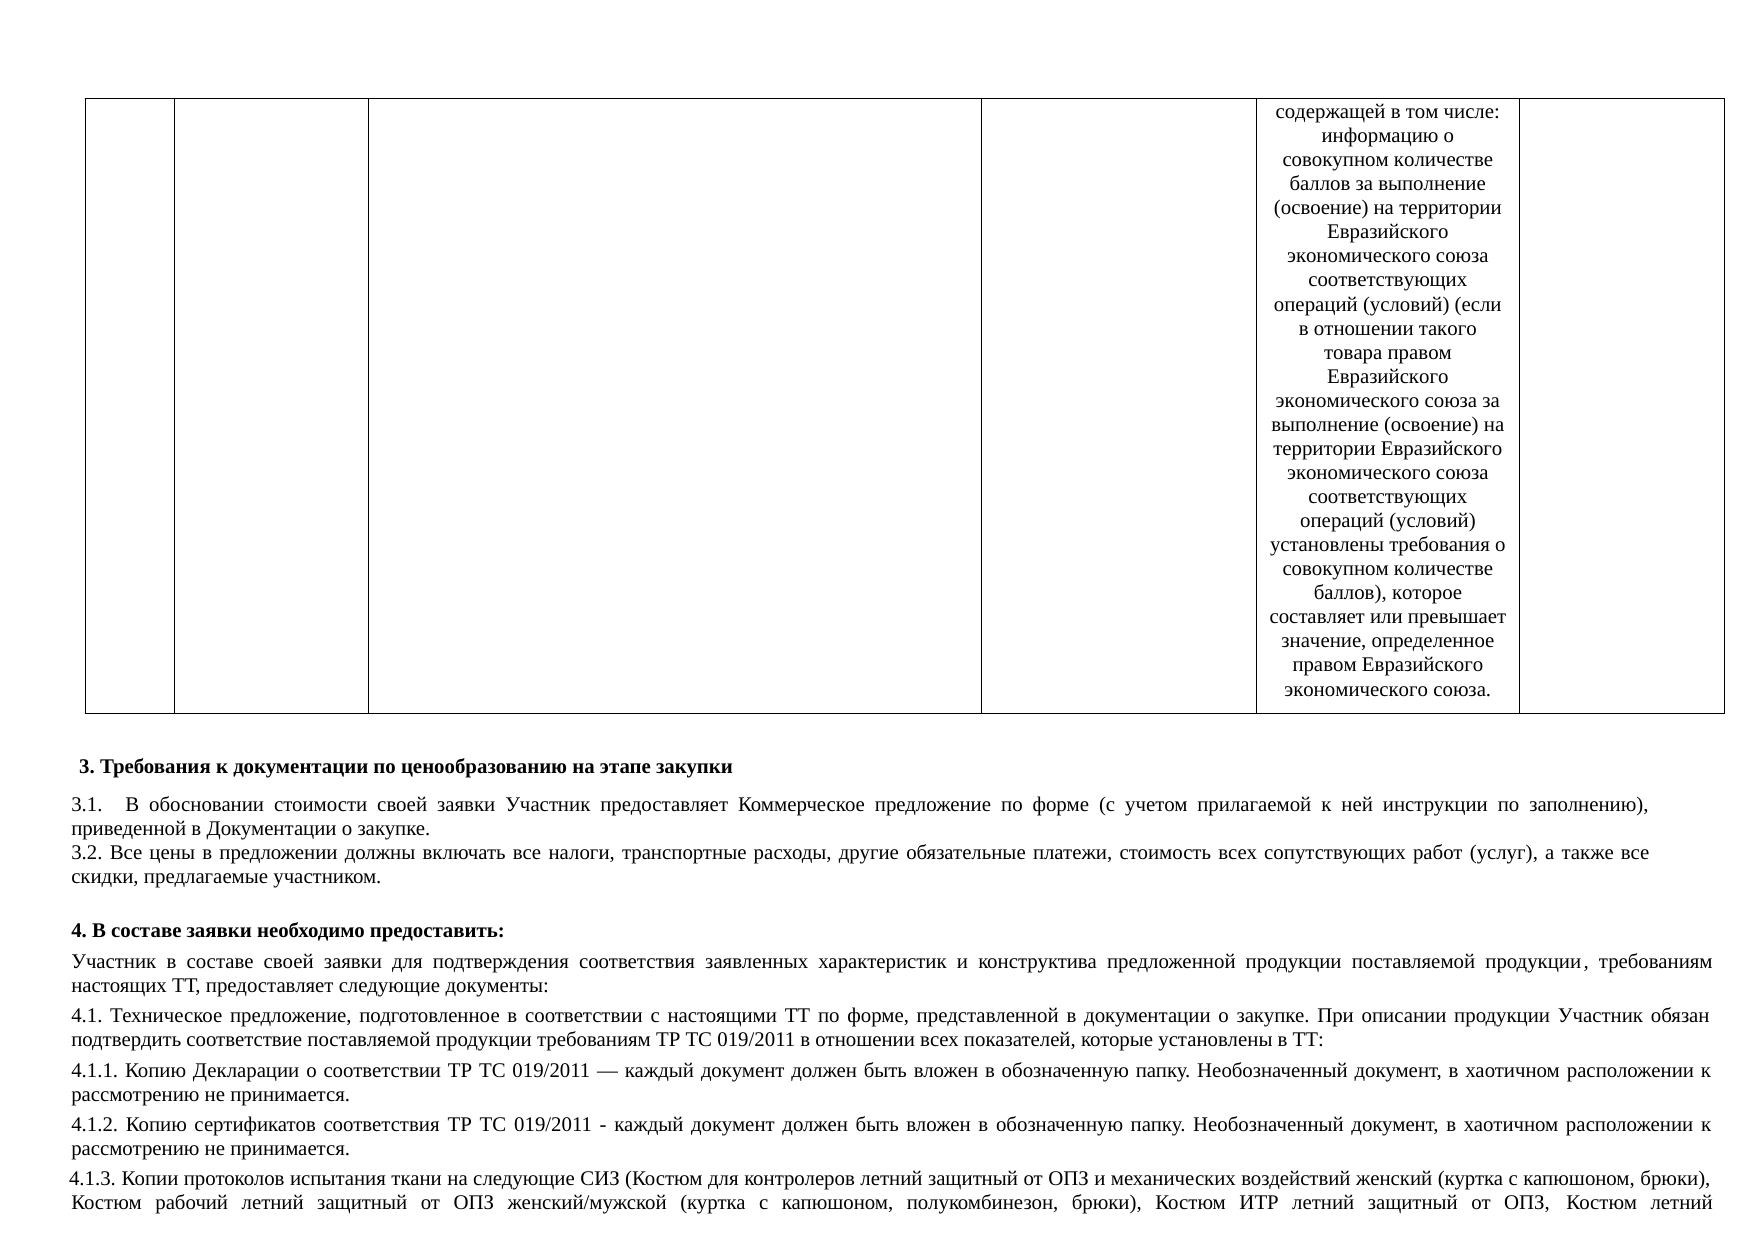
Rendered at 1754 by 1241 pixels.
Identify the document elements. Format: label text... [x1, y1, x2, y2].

text 4.1. Техническое предложение, подготовленное в соответствии с настоящими ТТ по форме, представленной в документации о закупке. При описании продукции Участник обязан подтвердить соответствие поставляемой продукции требованиям ТР ТС 019/2011 в отношении всех показателей, которые установлены в ТТ: [71, 1003, 1713, 1051]
text 4.1.2. Копию сертификатов соответствия ТР ТС 019/2011 - каждый документ должен быть вложен в обозначенную папку. Необозначенный документ, в хаотичном расположении к рассмотрению не принимается. [71, 1112, 1713, 1160]
text 3. Требования к документации по ценообразованию на этапе закупки [41, 751, 1651, 779]
table_cell [982, 99, 1256, 713]
text 3.1. В обосновании стоимости своей заявки Участник предоставляет Коммерческое предложение по форме (с учетом прилагаемой к ней инструкции по заполнению), приведенной в Документации о закупке. [71, 792, 1651, 840]
table_cell [1520, 99, 1724, 713]
text 3.2. Все цены в предложении должны включать все налоги, транспортные расходы, другие обязательные платежи, стоимость всех сопутствующих работ (услуг), а также все скидки, предлагаемые участником. [71, 840, 1651, 888]
table_cell содержащей в том числе: информацию о совокупном количестве баллов за выполнение (освоение) на территории Евразийского экономического союза соответствующих операций (условий) (если в отношении такого товара правом Евразийского экономического союза за выполнение (освоение) на территории Евразийского экономического союза соответствующих операций (условий) установлены требования о совокупном количестве баллов), которое составляет или превышает значение, определенное правом Евразийского экономического союза. [1257, 99, 1519, 713]
text Участник в составе своей заявки для подтверждения соответствия заявленных характеристик и конструктива предложенной продукции поставляемой продукции, требованиям настоящих ТТ, предоставляет следующие документы: [71, 949, 1713, 997]
text 4.1.1. Копию Декларации о соответствии ТР ТС 019/2011 — каждый документ должен быть вложен в обозначенную папку. Необозначенный документ, в хаотичном расположении к рассмотрению не принимается. [71, 1057, 1713, 1106]
table_cell [86, 99, 174, 713]
table_cell [175, 99, 368, 713]
table_cell [369, 99, 981, 713]
text 4.1.3. Копии протоколов испытания ткани на следующие СИЗ (Костюм для контролеров летний защитный от ОПЗ и механических воздействий женский (куртка с капюшоном, брюки), Костюм рабочий летний защитный от ОПЗ женский/мужской (куртка с капюшоном, полукомбинезон, брюки), Костюм ИТР летний защитный от ОПЗ, Костюм летний [41, 1166, 1713, 1214]
text 4. В составе заявки необходимо предоставить: [56, 918, 1713, 942]
